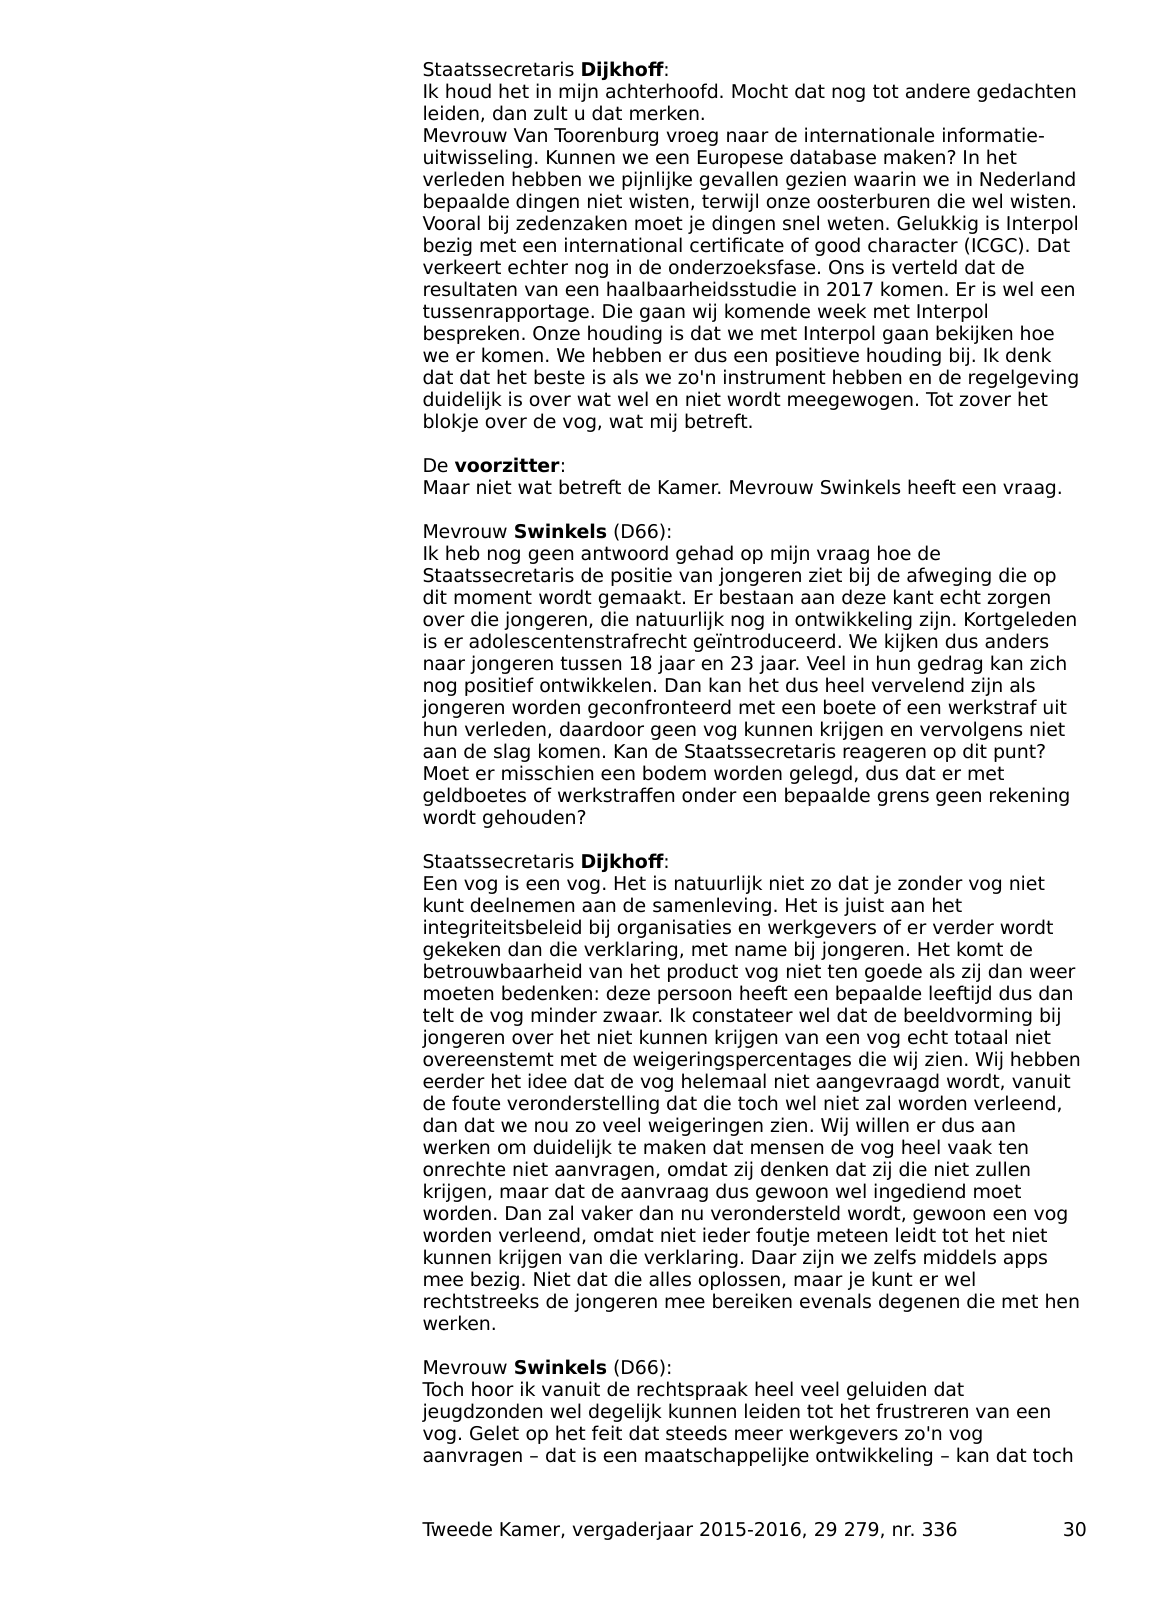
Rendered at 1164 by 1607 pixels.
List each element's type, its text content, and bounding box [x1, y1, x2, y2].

text Toch hoor ik vanuit de rechtspraak heel veel geluiden dat jeugdzonden wel degelijk kunnen leiden tot het frustreren van een vog. Gelet op het feit dat steeds meer werkgevers zo'n vog aanvragen – dat is een maatschappelijke ontwikkeling – kan dat toch [422, 1379, 1087, 1467]
text Maar niet wat betreft de Kamer. Mevrouw Swinkels heeft een vraag. [422, 477, 1087, 499]
text Ik houd het in mijn achterhoofd. Mocht dat nog tot andere gedachten leiden, dan zult u dat merken. [422, 81, 1087, 125]
text Mevrouw Swinkels (D66): [422, 521, 1087, 543]
text Staatssecretaris Dijkhoff: [422, 59, 1087, 81]
text Een vog is een vog. Het is natuurlijk niet zo dat je zonder vog niet kunt deelnemen aan de samenleving. Het is juist aan het integriteitsbeleid bij organisaties en werkgevers of er verder wordt gekeken dan die verklaring, met name bij jongeren. Het komt de betrouwbaarheid van het product vog niet ten goede als zij dan weer moeten bedenken: deze persoon heeft een bepaalde leeftijd dus dan telt de vog minder zwaar. Ik constateer wel dat de beeldvorming bij jongeren over het niet kunnen krijgen van een vog echt totaal niet overeenstemt met de weigeringspercentages die wij zien. Wij hebben eerder het idee dat de vog helemaal niet aangevraagd wordt, vanuit de foute veronderstelling dat die toch wel niet zal worden verleend, dan dat we nou zo veel weigeringen zien. Wij willen er dus aan werken om duidelijk te maken dat mensen de vog heel vaak ten onrechte niet aanvragen, omdat zij denken dat zij die niet zullen krijgen, maar dat de aanvraag dus gewoon wel ingediend moet worden. Dan zal vaker dan nu verondersteld wordt, gewoon een vog worden verleend, omdat niet ieder foutje meteen leidt tot het niet kunnen krijgen van die verklaring. Daar zijn we zelfs middels apps mee bezig. Niet dat die alles oplossen, maar je kunt er wel rechtstreeks de jongeren mee bereiken evenals degenen die met hen werken. [422, 873, 1087, 1334]
text Mevrouw Van Toorenburg vroeg naar de internationale informatie-uitwisseling. Kunnen we een Europese database maken? In het verleden hebben we pijnlijke gevallen gezien waarin we in Nederland bepaalde dingen niet wisten, terwijl onze oosterburen die wel wisten. Vooral bij zedenzaken moet je dingen snel weten. Gelukkig is Interpol bezig met een international certificate of good character (ICGC). Dat verkeert echter nog in de onderzoeksfase. Ons is verteld dat de resultaten van een haalbaarheidsstudie in 2017 komen. Er is wel een tussenrapportage. Die gaan wij komende week met Interpol bespreken. Onze houding is dat we met Interpol gaan bekijken hoe we er komen. We hebben er dus een positieve houding bij. Ik denk dat dat het beste is als we zo'n instrument hebben en de regelgeving duidelijk is over wat wel en niet wordt meegewogen. Tot zover het blokje over de vog, wat mij betreft. [422, 125, 1087, 433]
text De voorzitter: [422, 455, 1087, 477]
text Ik heb nog geen antwoord gehad op mijn vraag hoe de Staatssecretaris de positie van jongeren ziet bij de afweging die op dit moment wordt gemaakt. Er bestaan aan deze kant echt zorgen over die jongeren, die natuurlijk nog in ontwikkeling zijn. Kortgeleden is er adolescentenstrafrecht geïntroduceerd. We kijken dus anders naar jongeren tussen 18 jaar en 23 jaar. Veel in hun gedrag kan zich nog positief ontwikkelen. Dan kan het dus heel vervelend zijn als jongeren worden geconfronteerd met een boete of een werkstraf uit hun verleden, daardoor geen vog kunnen krijgen en vervolgens niet aan de slag komen. Kan de Staatssecretaris reageren op dit punt? Moet er misschien een bodem worden gelegd, dus dat er met geldboetes of werkstraffen onder een bepaalde grens geen rekening wordt gehouden? [422, 543, 1087, 829]
text Mevrouw Swinkels (D66): [422, 1357, 1087, 1379]
text Staatssecretaris Dijkhoff: [422, 851, 1087, 873]
